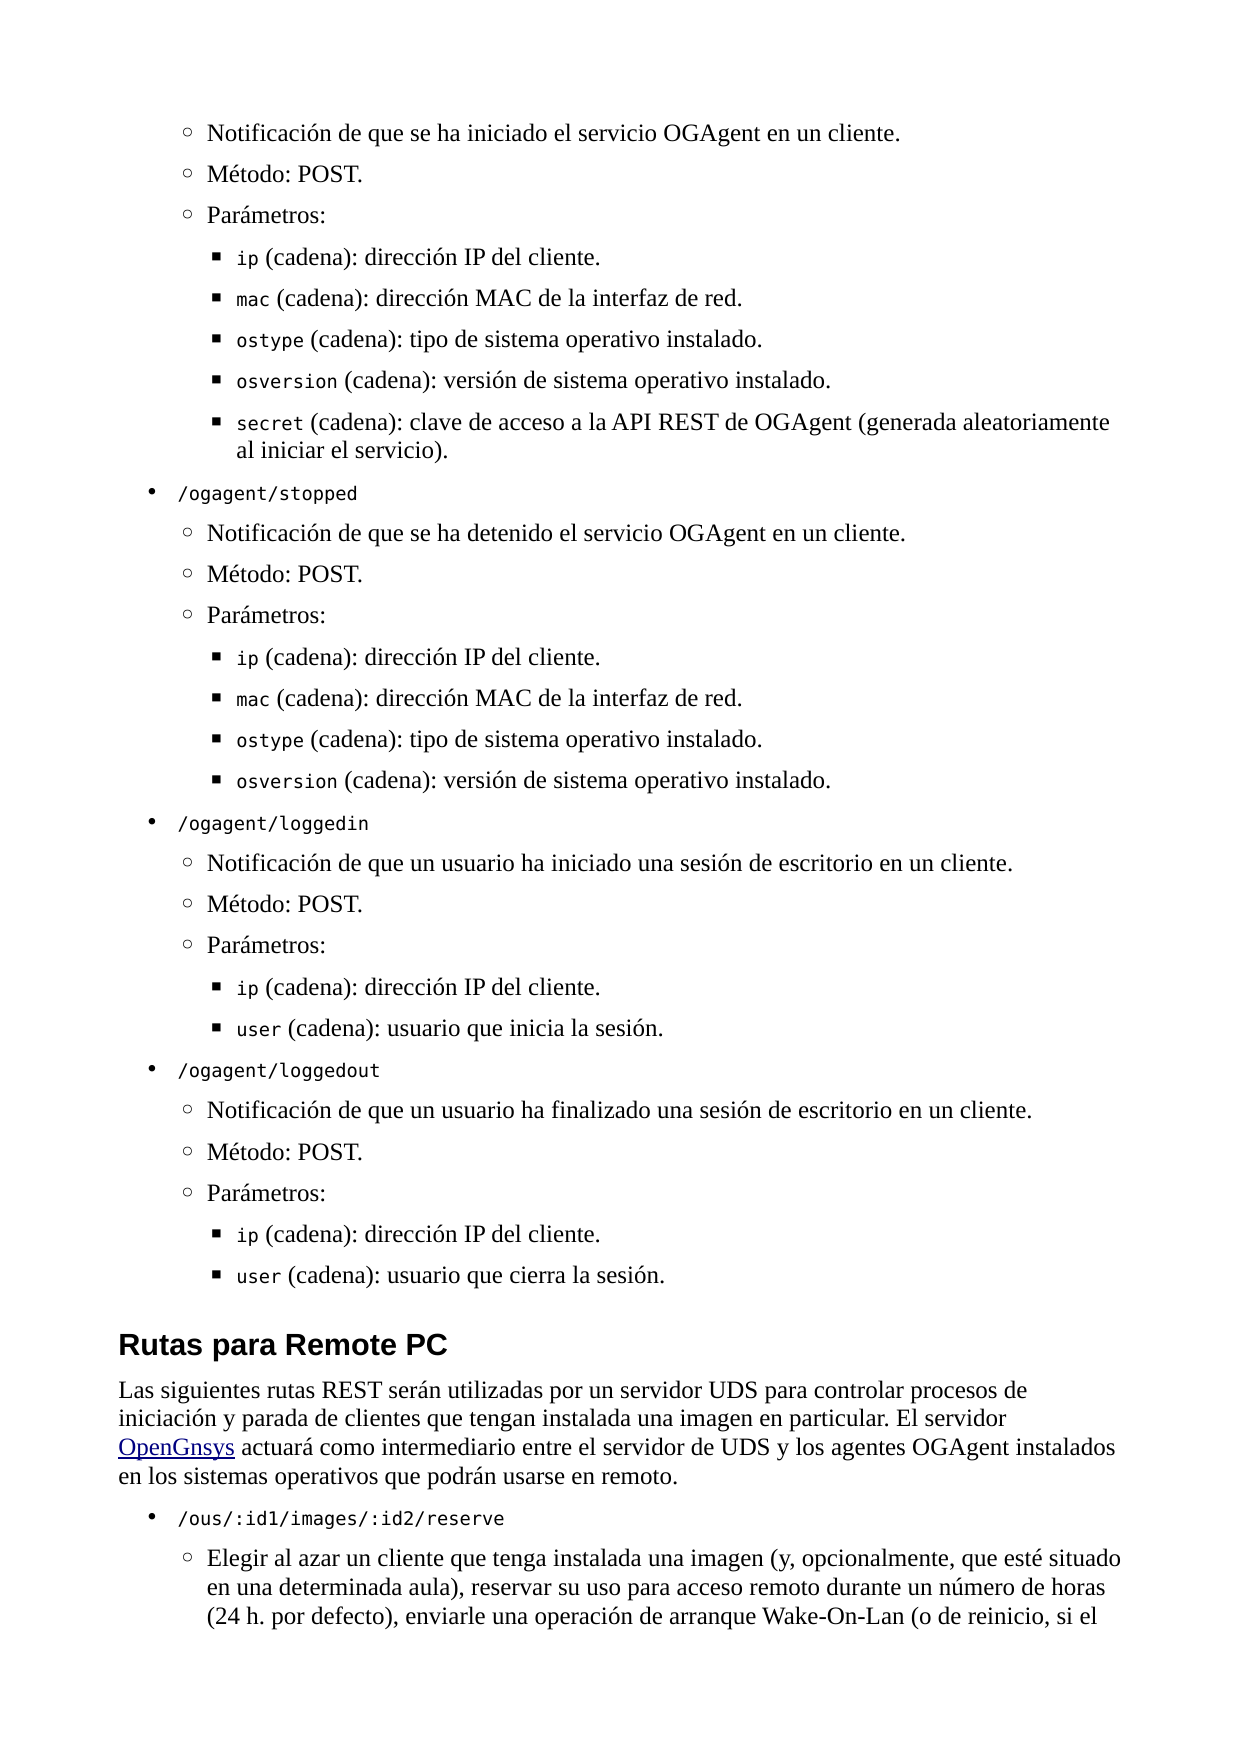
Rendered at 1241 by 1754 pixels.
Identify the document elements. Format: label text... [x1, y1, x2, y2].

list osversion (cadena): versión de sistema operativo instalado. [207, 366, 1122, 394]
subtitle Rutas para Remote PC [118, 1327, 1122, 1362]
list ostype (cadena): tipo de sistema operativo instalado. [207, 324, 1122, 353]
list user (cadena): usuario que inicia la sesión. [207, 1013, 1122, 1042]
list ip (cadena): dirección IP del cliente. [207, 642, 1122, 671]
list Notificación de que se ha iniciado el servicio OGAgent en un cliente. [177, 118, 1122, 147]
list Notificación de que se ha detenido el servicio OGAgent en un cliente. [177, 518, 1122, 547]
list Parámetros: [177, 931, 1122, 959]
list Parámetros: [177, 201, 1122, 229]
list ostype (cadena): tipo de sistema operativo instalado. [207, 724, 1122, 753]
list Parámetros: [177, 601, 1122, 629]
list Método: POST. [177, 1137, 1122, 1166]
list user (cadena): usuario que cierra la sesión. [207, 1261, 1122, 1289]
list ip (cadena): dirección IP del cliente. [207, 972, 1122, 1001]
list /ous/:id1/images/:id2/reserve [148, 1502, 1122, 1531]
list Notificación de que un usuario ha iniciado una sesión de escritorio en un cliente. [177, 848, 1122, 877]
text Las siguientes rutas REST serán utilizadas por un servidor UDS para controlar procesos de iniciación y parada de clientes que tengan instalada una imagen en particular. El servidor OpenGnsys actuará como intermediario entre el servidor de UDS y los agentes OGAgent instalados en los sistemas operativos que podrán usarse en remoto. [118, 1375, 1122, 1490]
list Método: POST. [177, 559, 1122, 588]
list Método: POST. [177, 889, 1122, 918]
list Elegir al azar un cliente que tenga instalada una imagen (y, opcionalmente, que esté situado en una determinada aula), reservar su uso para acceso remoto durante un número de horas (24 h. por defecto), enviarle una operación de arranque Wake-On-Lan (o de reinicio, si el [177, 1543, 1122, 1630]
list secret (cadena): clave de acceso a la API REST de OGAgent (generada aleatoriamente al iniciar el servicio). [207, 407, 1122, 464]
list ip (cadena): dirección IP del cliente. [207, 1219, 1122, 1248]
list /ogagent/loggedout [148, 1054, 1122, 1083]
list Método: POST. [177, 159, 1122, 188]
list mac (cadena): dirección MAC de la interfaz de red. [207, 683, 1122, 712]
list mac (cadena): dirección MAC de la interfaz de red. [207, 283, 1122, 312]
list osversion (cadena): versión de sistema operativo instalado. [207, 766, 1122, 794]
list ip (cadena): dirección IP del cliente. [207, 242, 1122, 271]
list /ogagent/stopped [148, 477, 1122, 506]
list Notificación de que un usuario ha finalizado una sesión de escritorio en un cliente. [177, 1096, 1122, 1124]
list /ogagent/loggedin [148, 807, 1122, 836]
list Parámetros: [177, 1178, 1122, 1207]
